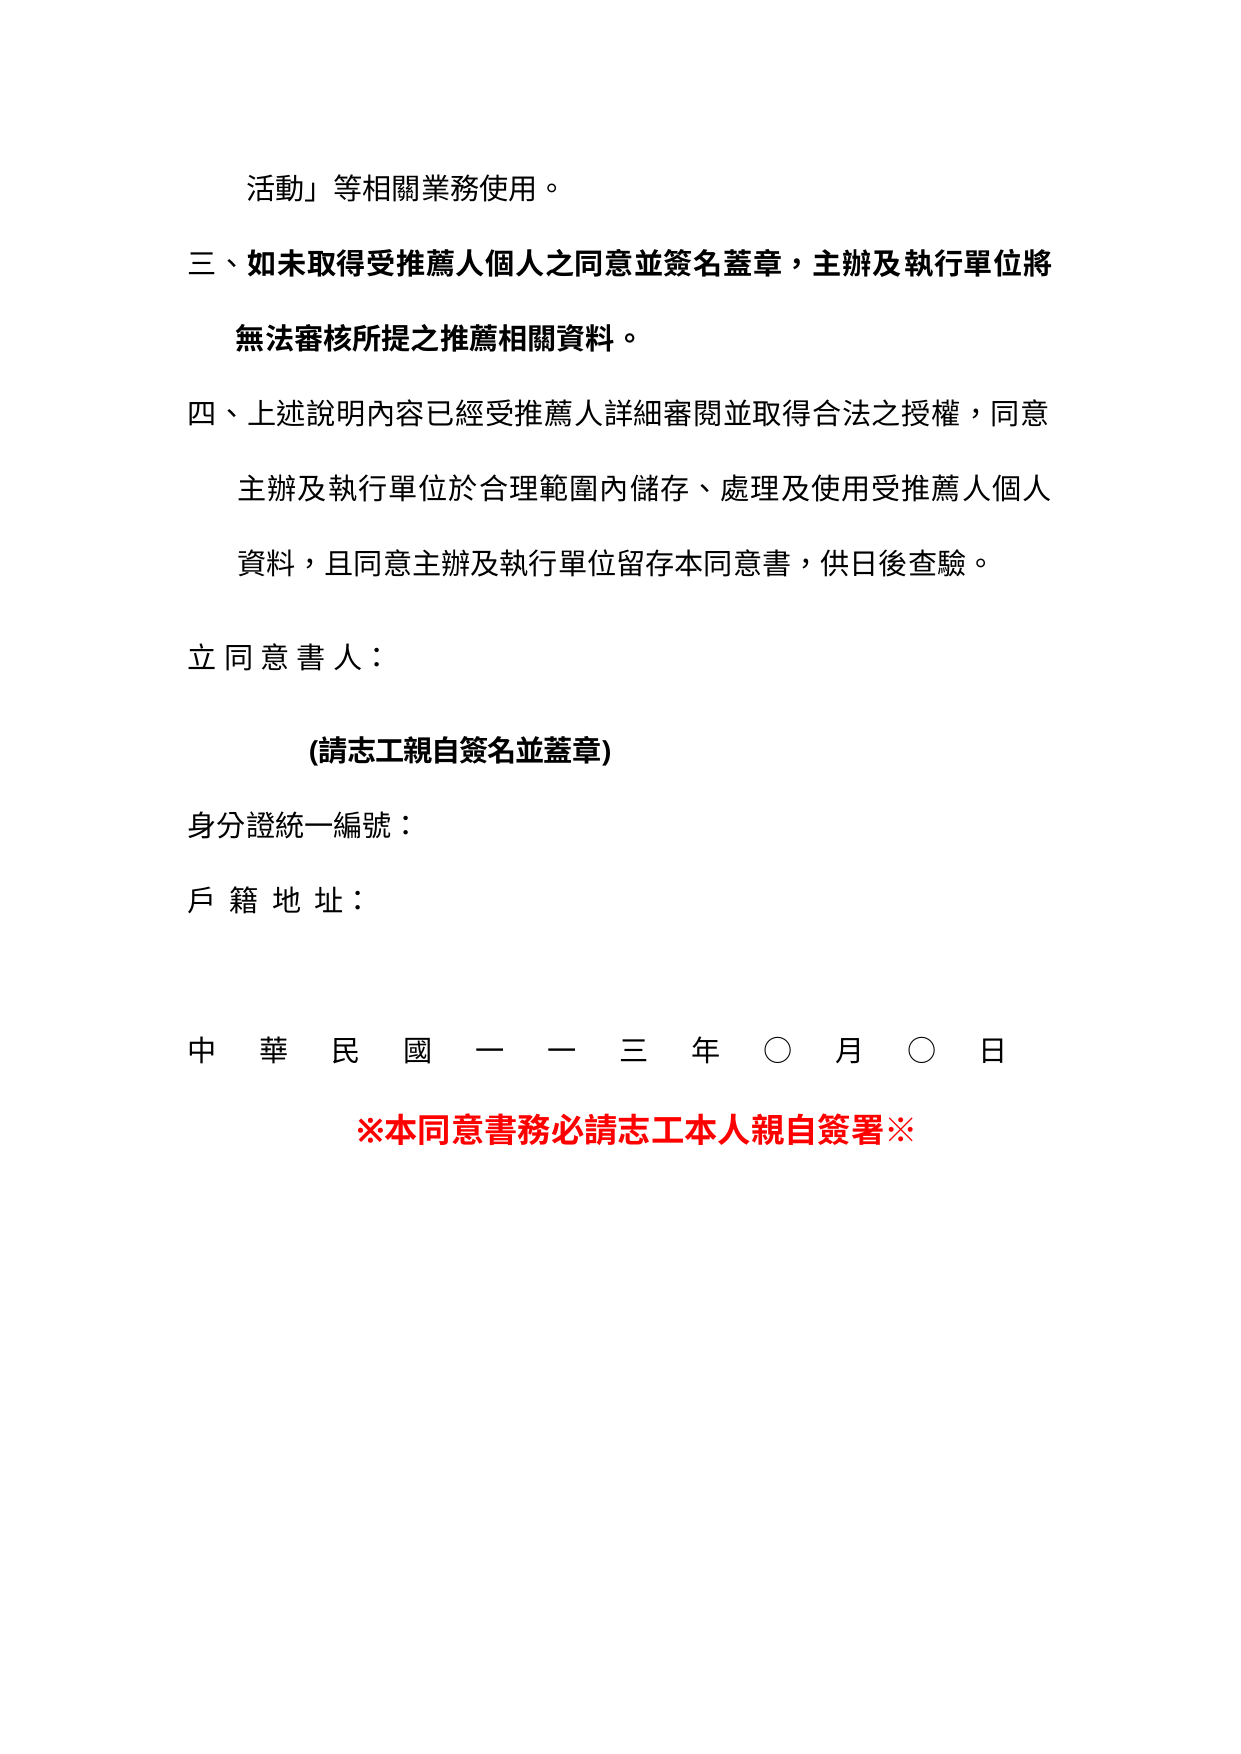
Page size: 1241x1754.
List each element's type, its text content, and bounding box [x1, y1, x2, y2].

text 中華民國一一三年○月○日 [187, 1012, 1008, 1087]
text ※本同意書務必請志工本人親自簽署※ [221, 1105, 1053, 1151]
text 三、如未取得受推薦人個人之同意並簽名蓋章，主辦及執行單位將無法審核所提之推薦相關資料。 [187, 224, 1053, 374]
text 立同意書人： [187, 618, 1053, 693]
text 戶 籍 地 址： [187, 862, 1053, 937]
text 活動」等相關業務使用。 [246, 149, 1053, 224]
text (請志工親自簽名並蓋章) [187, 712, 1053, 787]
text 四、上述說明內容已經受推薦人詳細審閱並取得合法之授權，同意主辦及執行單位於合理範圍內儲存、處理及使用受推薦人個人資料，且同意主辦及執行單位留存本同意書，供日後查驗。 [187, 374, 1053, 599]
text 身分證統一編號： [187, 787, 1053, 862]
